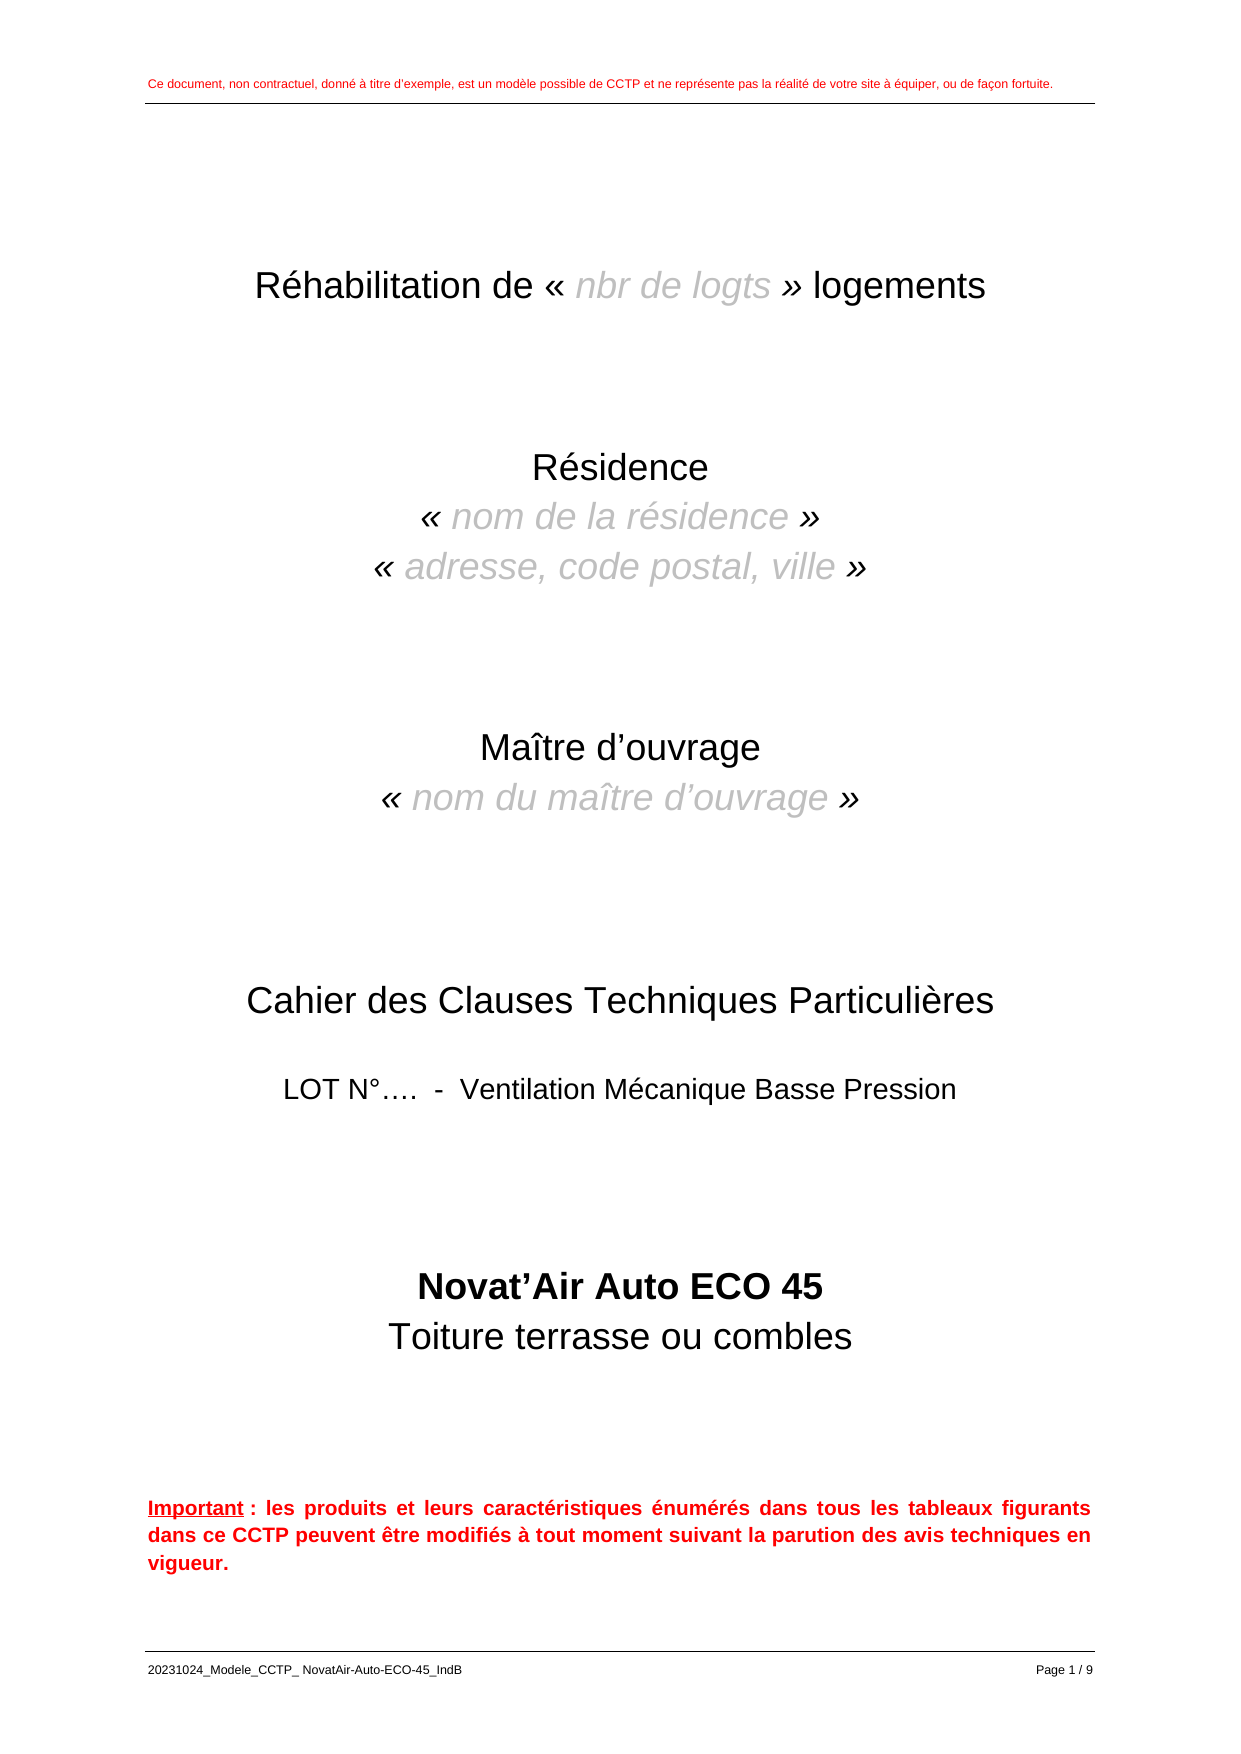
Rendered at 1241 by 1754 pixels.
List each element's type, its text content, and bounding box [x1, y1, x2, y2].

text Résidence [148, 445, 1092, 488]
text Important : les produits et leurs caractéristiques énumérés dans tous les tableaux figurants dans ce CCTP peuvent être modifiés à tout moment suivant la parution des avis techniques en vigueur. [148, 1495, 1092, 1574]
text Cahier des Clauses Techniques Particulières [148, 978, 1092, 1021]
text Réhabilitation de « nbr de logts » logements [148, 263, 1092, 306]
text Maître d’ouvrage [148, 725, 1092, 768]
text « nom du maître d’ouvrage » [148, 775, 1092, 818]
text Toiture terrasse ou combles [148, 1314, 1092, 1357]
text LOT N°…. - Ventilation Mécanique Basse Pression [148, 1072, 1092, 1105]
text « adresse, code postal, ville » [148, 544, 1092, 587]
text Novat’Air Auto ECO 45 [148, 1264, 1092, 1307]
text « nom de la résidence » [148, 494, 1092, 537]
